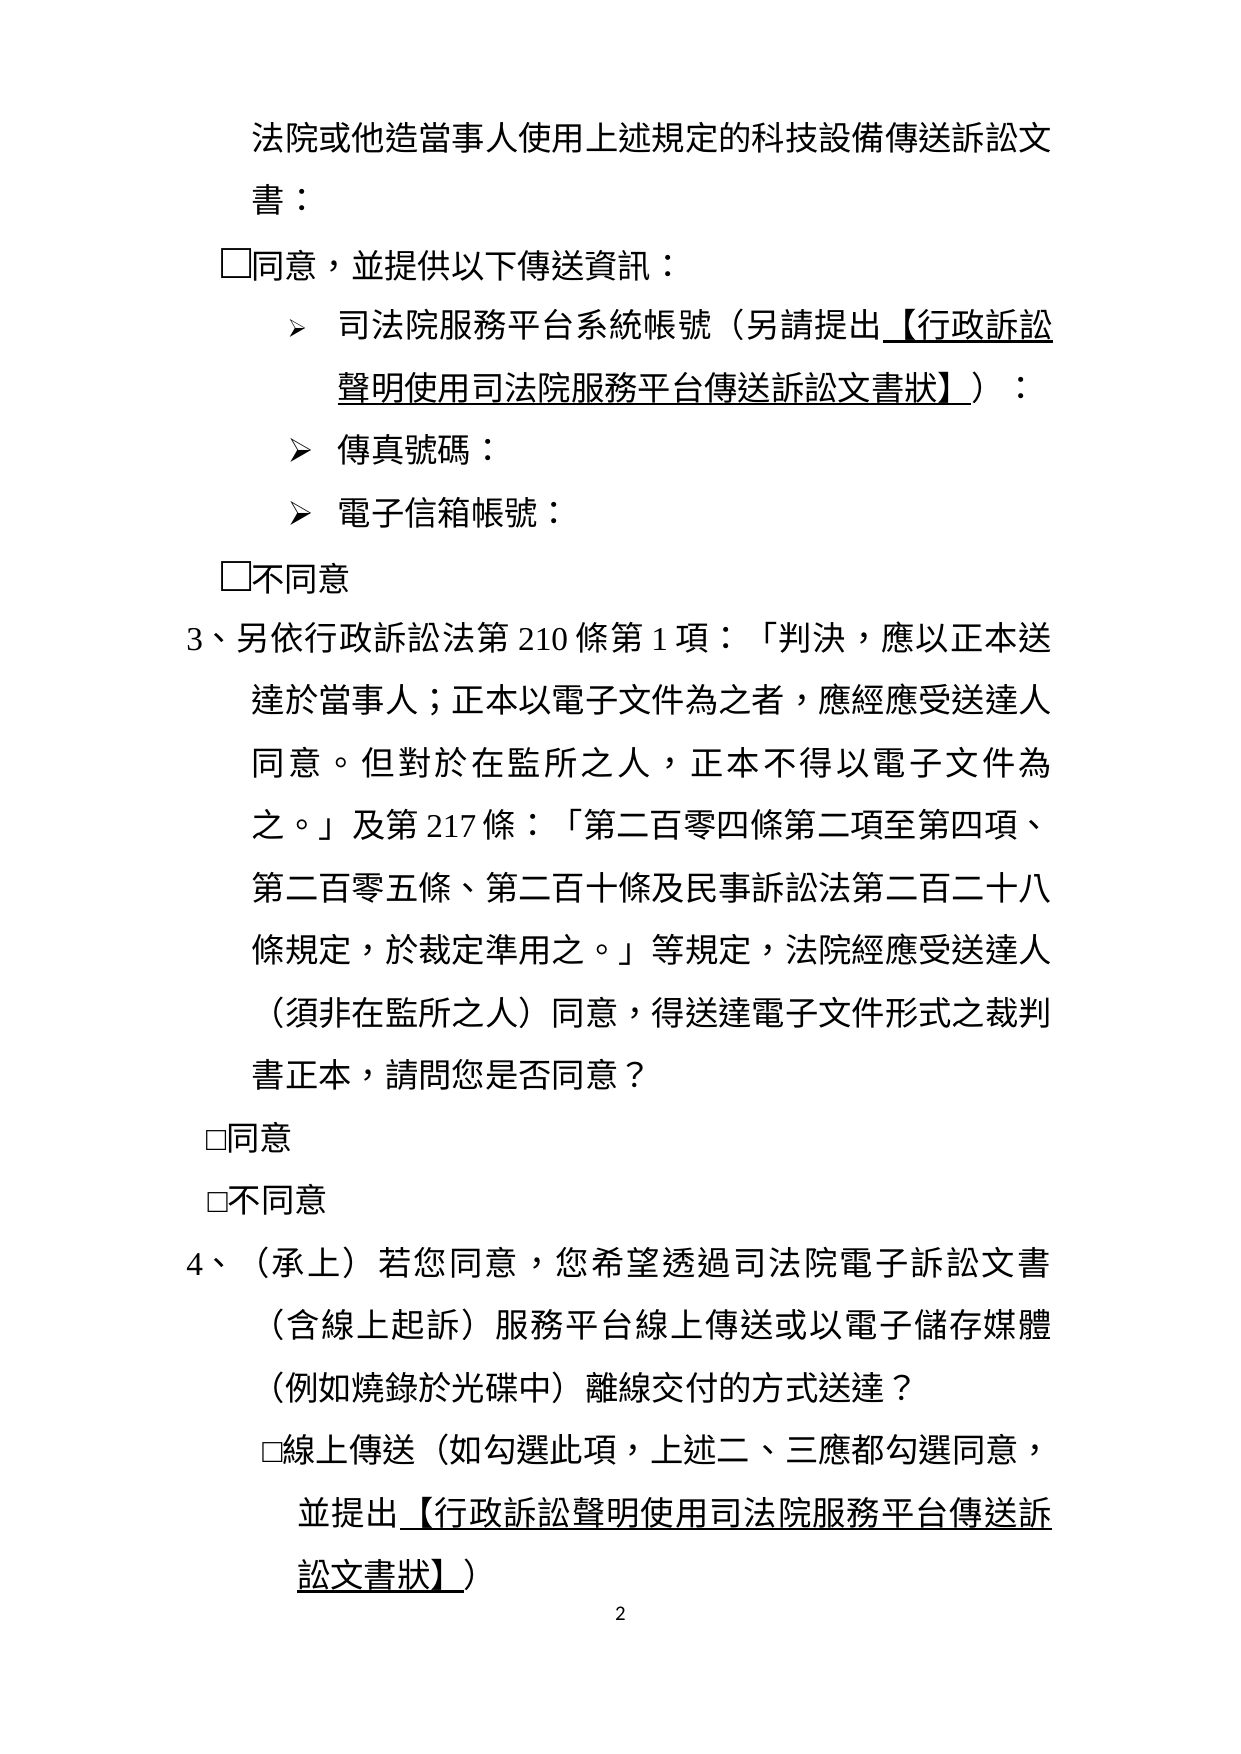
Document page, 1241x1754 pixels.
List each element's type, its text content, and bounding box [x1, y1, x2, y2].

list 法院或他造當事人使用上述規定的科技設備傳送訴訟文書： [186, 94, 1053, 219]
list 另依行政訴訟法第210條第1項：「判決，應以正本送達於當事人；正本以電子文件為之者，應經應受送達人同意。但對於在監所之人，正本不得以電子文件為之。」及第217條：「第二百零四條第二項至第四項、第二百零五條、第二百十條及民事訴訟法第二百二十八條規定，於裁定準用之。」等規定，法院經應受送達人（須非在監所之人）同意，得送達電子文件形式之裁判書正本，請問您是否同意？ [186, 594, 1053, 1094]
text □同意，並提供以下傳送資訊： [187, 219, 1053, 282]
text □不同意 [187, 1157, 1053, 1219]
text □線上傳送（如勾選此項，上述二、三應都勾選同意，並提出【行政訴訟聲明使用司法院服務平台傳送訴訟文書狀】） [262, 1407, 1053, 1594]
list 司法院服務平台系統帳號（另請提出【行政訴訟聲明使用司法院服務平台傳送訴訟文書狀】）： [287, 282, 1053, 407]
list 電子信箱帳號： [287, 469, 1053, 532]
text □不同意 [187, 532, 1053, 594]
text □同意 [187, 1094, 1053, 1157]
list （承上）若您同意，您希望透過司法院電子訴訟文書（含線上起訴）服務平台線上傳送或以電子儲存媒體（例如燒錄於光碟中）離線交付的方式送達？ [186, 1219, 1053, 1407]
list 傳真號碼： [287, 407, 1053, 469]
